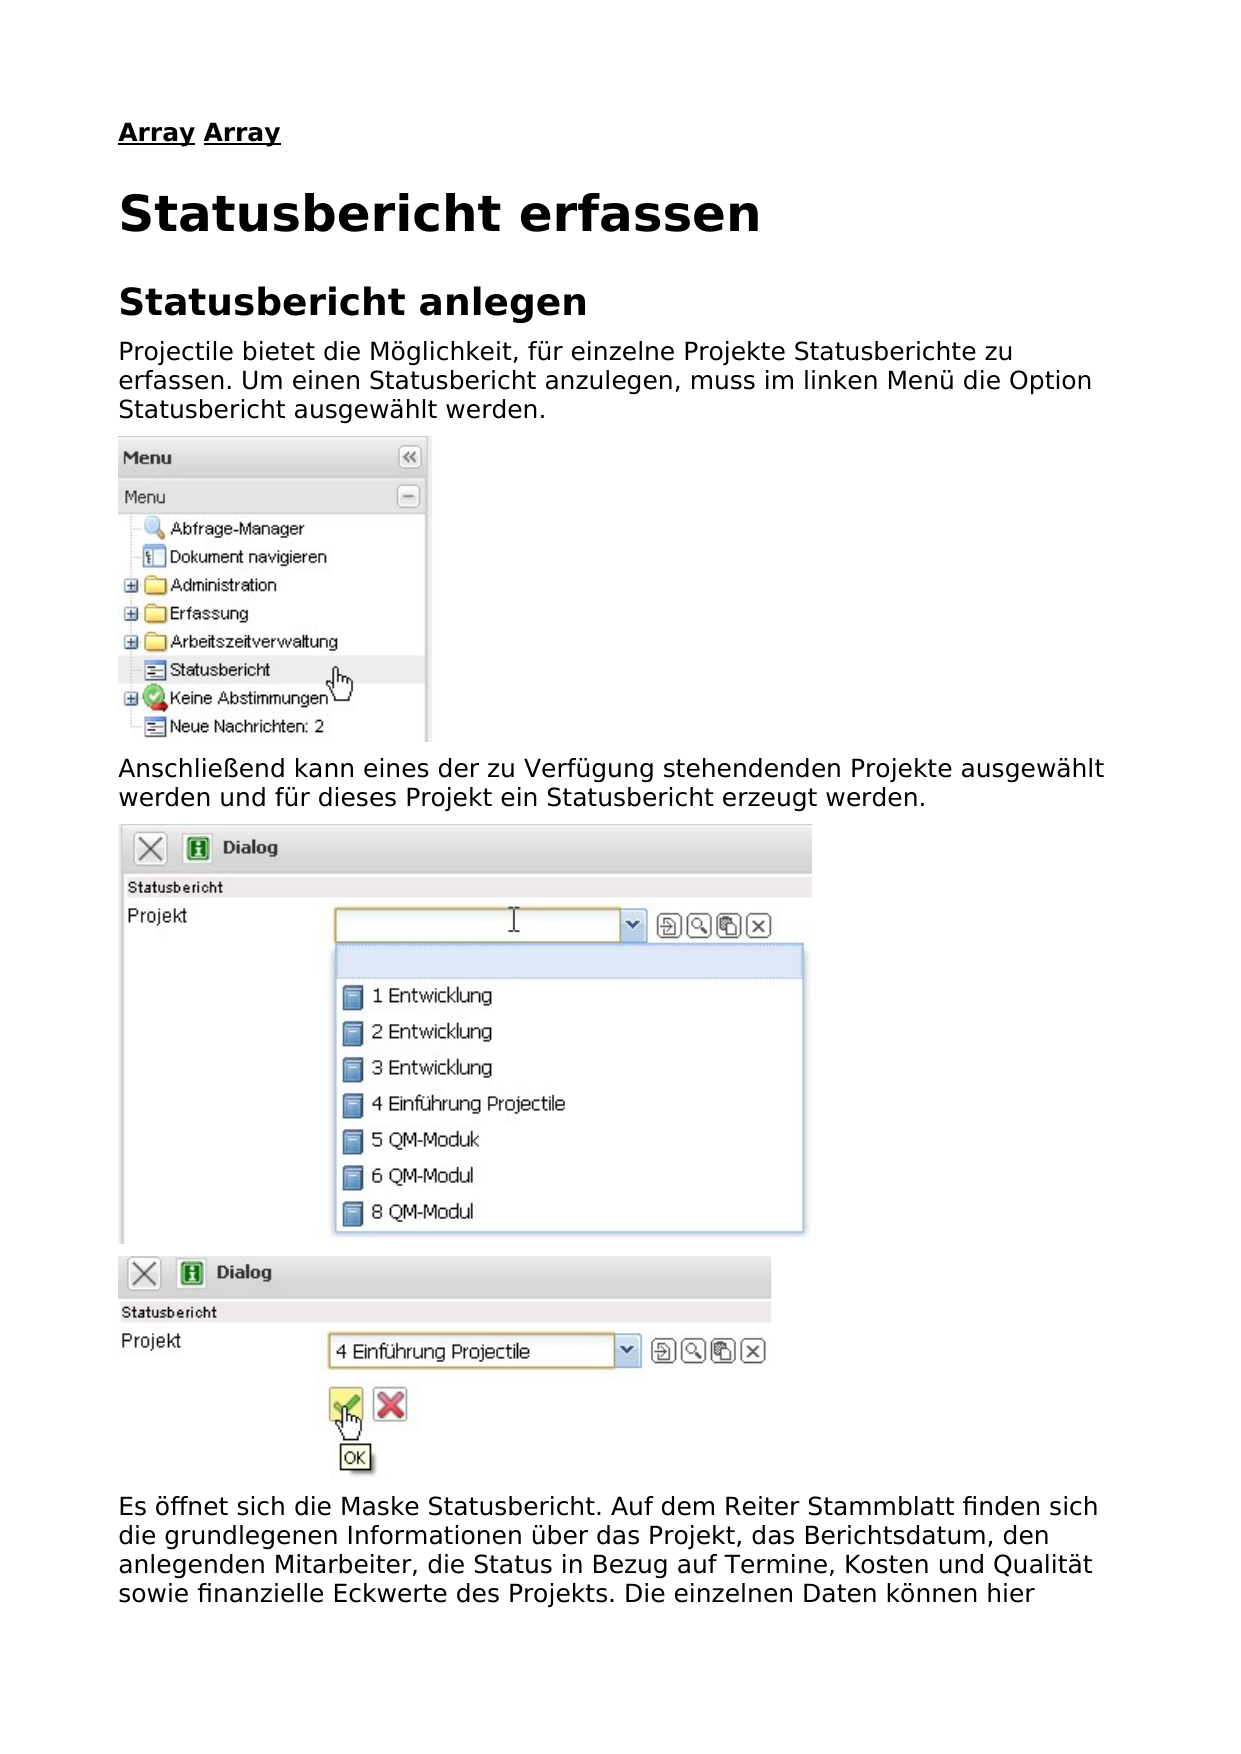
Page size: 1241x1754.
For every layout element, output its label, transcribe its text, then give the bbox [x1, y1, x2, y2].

text Es öffnet sich die Maske Statusbericht. Auf dem Reiter Stammblatt finden sich die grundlegenen Informationen über das Projekt, das Berichtsdatum, den anlegenden Mitarbeiter, die Status in Bezug auf Termine, Kosten und Qualität sowie finanzielle Eckwerte des Projekts. Die einzelnen Daten können hier [118, 1492, 1122, 1608]
subtitle Statusbericht erfassen [118, 185, 1122, 243]
picture [118, 1256, 772, 1480]
picture [118, 824, 812, 1244]
text Anschließend kann eines der zu Verfügung stehendenden Projekte ausgewählt werden und für dieses Projekt ein Statusbericht erzeugt werden. [118, 754, 1122, 812]
picture [118, 436, 433, 742]
text Array Array [118, 118, 1122, 147]
subtitle Statusbericht anlegen [118, 281, 1122, 324]
text Projectile bietet die Möglichkeit, für einzelne Projekte Statusberichte zu erfassen. Um einen Statusbericht anzulegen, muss im linken Menü die Option Statusbericht ausgewählt werden. [118, 337, 1122, 424]
